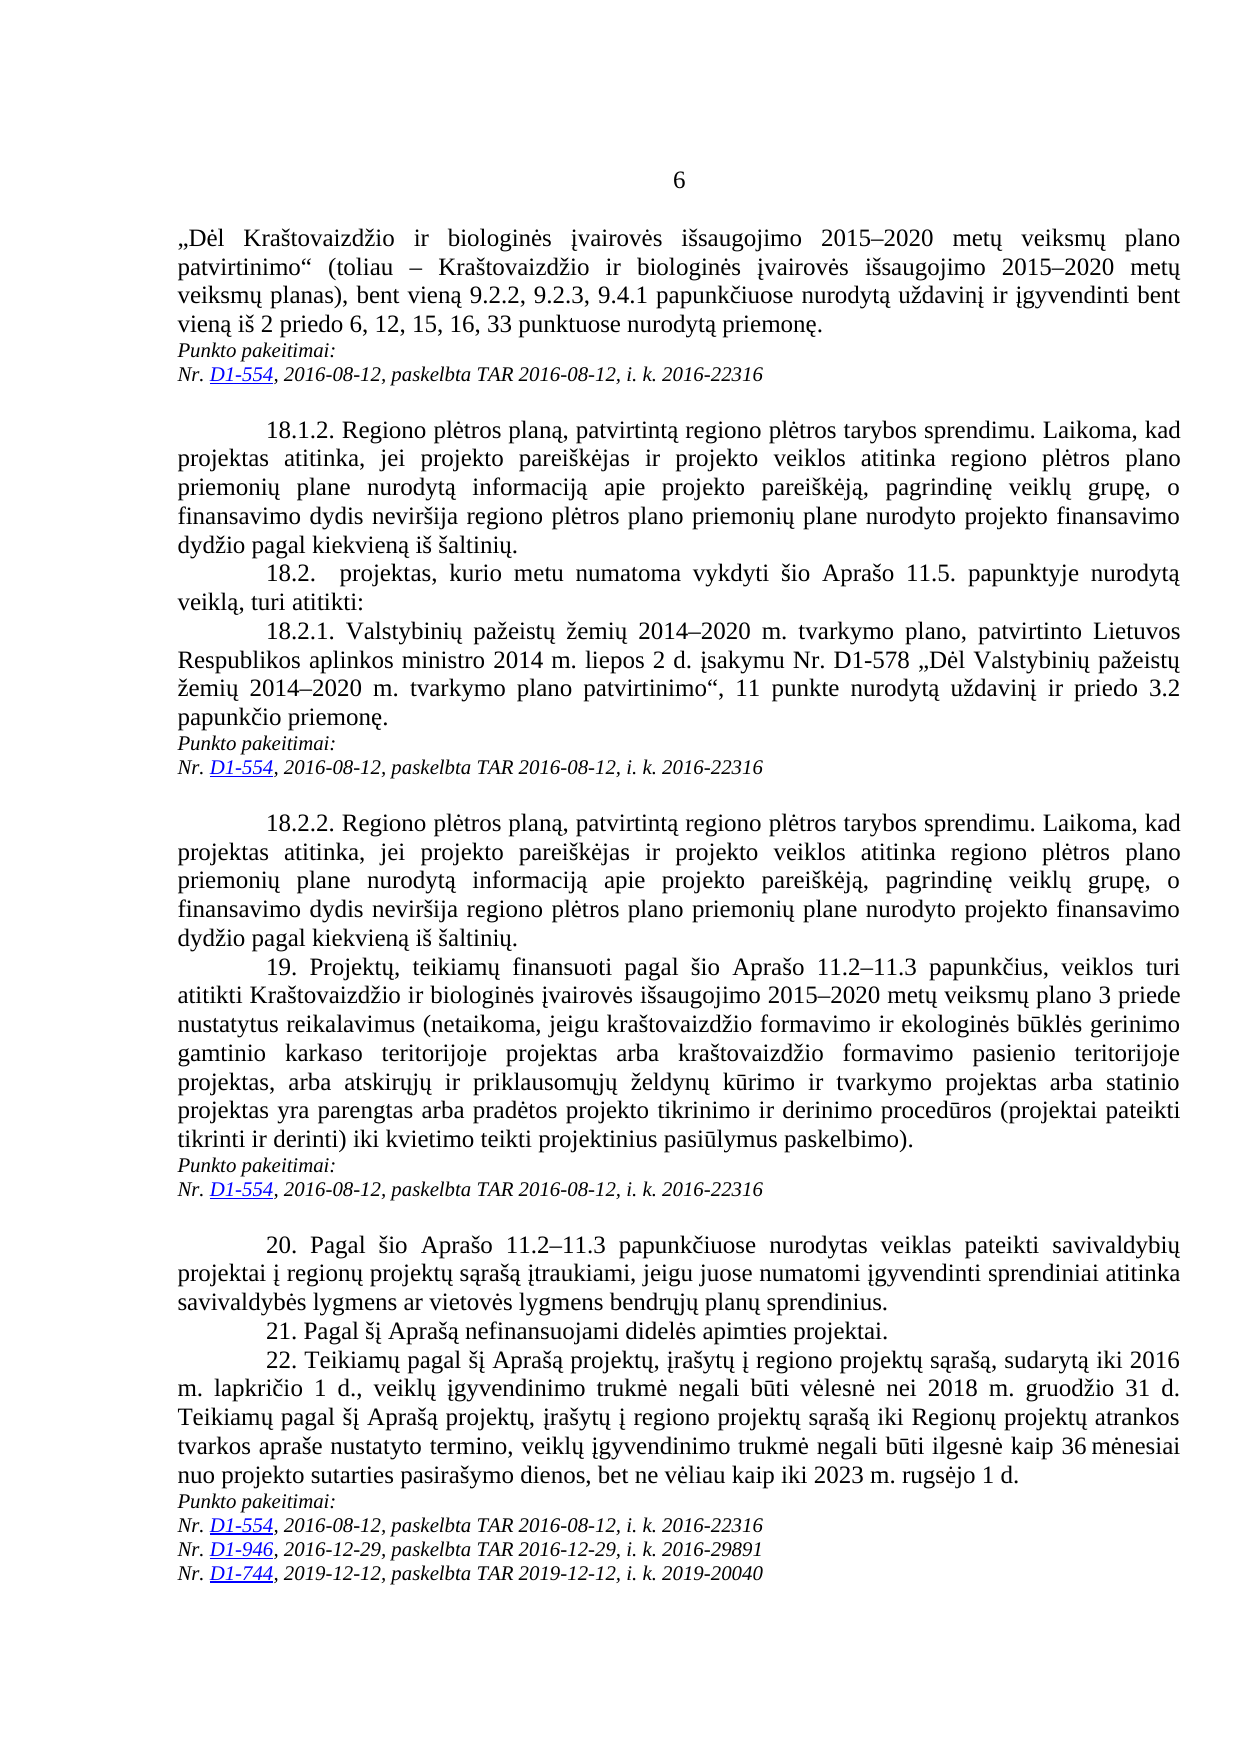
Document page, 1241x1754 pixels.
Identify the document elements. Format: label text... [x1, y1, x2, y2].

text „Dėl Kraštovaizdžio ir biologinės įvairovės išsaugojimo 2015–2020 metų veiksmų plano patvirtinimo“ (toliau – Kraštovaizdžio ir biologinės įvairovės išsaugojimo 2015–2020 metų veiksmų planas), bent vieną 9.2.2, 9.2.3, 9.4.1 papunkčiuose nurodytą uždavinį ir įgyvendinti bent vieną iš 2 priedo 6, 12, 15, 16, 33 punktuose nurodytą priemonę. [177, 223, 1181, 338]
text Punkto pakeitimai: [177, 1488, 1181, 1513]
text 18.2. projektas, kurio metu numatoma vykdyti šio Aprašo 11.5. papunktyje nurodytą veiklą, turi atitikti: [177, 558, 1181, 616]
text 19. Projektų, teikiamų finansuoti pagal šio Aprašo 11.2–11.3 papunkčius, veiklos turi atitikti Kraštovaizdžio ir biologinės įvairovės išsaugojimo 2015–2020 metų veiksmų plano 3 priede nustatytus reikalavimus (netaikoma, jeigu kraštovaizdžio formavimo ir ekologinės būklės gerinimo gamtinio karkaso teritorijoje projektas arba kraštovaizdžio formavimo pasienio teritorijoje projektas, arba atskirųjų ir priklausomųjų želdynų kūrimo ir tvarkymo projektas arba statinio projektas yra parengtas arba pradėtos projekto tikrinimo ir derinimo procedūros (projektai pateikti tikrinti ir derinti) iki kvietimo teikti projektinius pasiūlymus paskelbimo). [177, 952, 1181, 1153]
text 18.2.1. Valstybinių pažeistų žemių 2014–2020 m. tvarkymo plano, patvirtinto Lietuvos Respublikos aplinkos ministro 2014 m. liepos 2 d. įsakymu Nr. D1-578 „Dėl Valstybinių pažeistų žemių 2014–2020 m. tvarkymo plano patvirtinimo“, 11 punkte nurodytą uždavinį ir priedo 3.2 papunkčio priemonę. [177, 616, 1181, 731]
text Nr. D1-554, 2016-08-12, paskelbta TAR 2016-08-12, i. k. 2016-22316 [177, 362, 1181, 386]
text 22. Teikiamų pagal šį Aprašą projektų, įrašytų į regiono projektų sąrašą, sudarytą iki 2016 m. lapkričio 1 d., veiklų įgyvendinimo trukmė negali būti vėlesnė nei 2018 m. gruodžio 31 d. Teikiamų pagal šį Aprašą projektų, įrašytų į regiono projektų sąrašą iki Regionų projektų atrankos tvarkos apraše nustatyto termino, veiklų įgyvendinimo trukmė negali būti ilgesnė kaip 36 mėnesiai nuo projekto sutarties pasirašymo dienos, bet ne vėliau kaip iki 2023 m. rugsėjo 1 d. [177, 1345, 1181, 1488]
text 20. Pagal šio Aprašo 11.2–11.3 papunkčiuose nurodytas veiklas pateikti savivaldybių projektai į regionų projektų sąrašą įtraukiami, jeigu juose numatomi įgyvendinti sprendiniai atitinka savivaldybės lygmens ar vietovės lygmens bendrųjų planų sprendinius. [177, 1230, 1181, 1316]
text Punkto pakeitimai: [177, 1153, 1181, 1177]
text 21. Pagal šį Aprašą nefinansuojami didelės apimties projektai. [177, 1316, 1181, 1345]
text Nr. D1-554, 2016-08-12, paskelbta TAR 2016-08-12, i. k. 2016-22316 [177, 1513, 1181, 1537]
text Nr. D1-554, 2016-08-12, paskelbta TAR 2016-08-12, i. k. 2016-22316 [177, 755, 1181, 779]
text 18.1.2. Regiono plėtros planą, patvirtintą regiono plėtros tarybos sprendimu. Laikoma, kad projektas atitinka, jei projekto pareiškėjas ir projekto veiklos atitinka regiono plėtros plano priemonių plane nurodytą informaciją apie projekto pareiškėją, pagrindinę veiklų grupę, o finansavimo dydis neviršija regiono plėtros plano priemonių plane nurodyto projekto finansavimo dydžio pagal kiekvieną iš šaltinių. [177, 415, 1181, 558]
text 18.2.2. Regiono plėtros planą, patvirtintą regiono plėtros tarybos sprendimu. Laikoma, kad projektas atitinka, jei projekto pareiškėjas ir projekto veiklos atitinka regiono plėtros plano priemonių plane nurodytą informaciją apie projekto pareiškėją, pagrindinę veiklų grupę, o finansavimo dydis neviršija regiono plėtros plano priemonių plane nurodyto projekto finansavimo dydžio pagal kiekvieną iš šaltinių. [177, 808, 1181, 952]
text Punkto pakeitimai: [177, 731, 1181, 755]
text Nr. D1-744, 2019-12-12, paskelbta TAR 2019-12-12, i. k. 2019-20040 [177, 1561, 1181, 1585]
text Nr. D1-554, 2016-08-12, paskelbta TAR 2016-08-12, i. k. 2016-22316 [177, 1177, 1181, 1201]
text Nr. D1-946, 2016-12-29, paskelbta TAR 2016-12-29, i. k. 2016-29891 [177, 1537, 1181, 1561]
text Punkto pakeitimai: [177, 338, 1181, 362]
